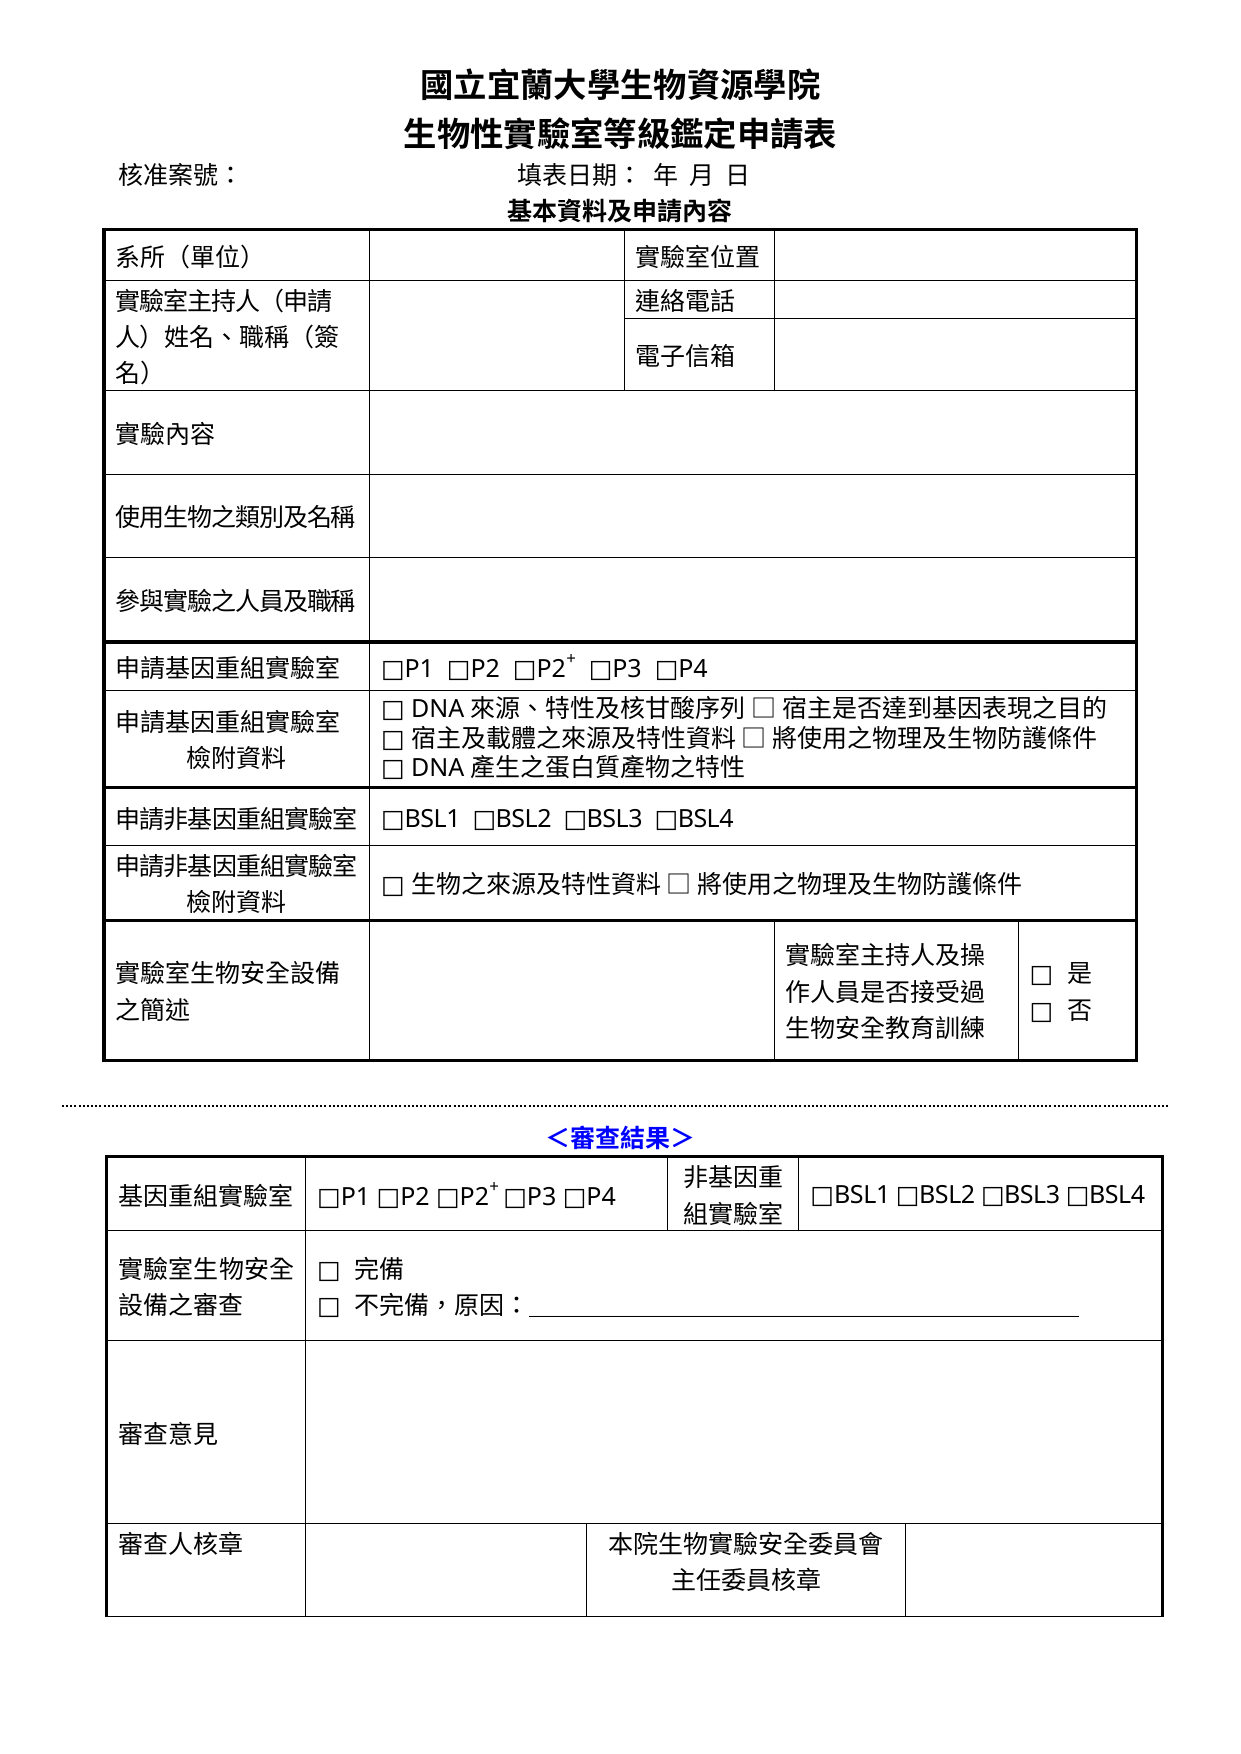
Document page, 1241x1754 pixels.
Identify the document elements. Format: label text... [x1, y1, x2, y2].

text 基本資料及申請內容 [118, 192, 1122, 228]
table_cell 審查人核章 [108, 1524, 305, 1616]
text ＜審查結果＞ [118, 1118, 1122, 1155]
table_cell 完備 不完備，原因：＿＿＿＿＿＿＿＿＿＿＿＿＿＿＿＿＿＿＿＿＿＿ [306, 1231, 1161, 1340]
table_cell 實驗內容 [106, 391, 369, 473]
text 生物性實驗室等級鑑定申請表 [118, 107, 1122, 156]
table_cell [906, 1524, 1161, 1616]
table_cell 使用生物之類別及名稱 [106, 475, 369, 557]
table_cell 實驗室生物安全設備之審查 [108, 1231, 305, 1340]
table_header 基因重組實驗室 [108, 1158, 305, 1230]
table_header [370, 231, 624, 280]
table_cell 連絡電話 [625, 281, 774, 318]
table_header [775, 231, 1135, 280]
text 核准案號： 填表日期： 年 月 日 [118, 156, 1122, 192]
table_cell [306, 1341, 1161, 1523]
table_cell [775, 281, 1135, 318]
table_header 實驗室位置 [625, 231, 774, 280]
table_cell 申請非基因重組實驗室 [106, 789, 369, 845]
table_cell [370, 281, 624, 390]
table_cell □ 生物之來源及特性資料 □ 將使用之物理及生物防護條件 [370, 846, 1135, 919]
table_cell [775, 319, 1135, 390]
table_cell 參與實驗之人員及職稱 [106, 558, 369, 640]
text 國立宜蘭大學生物資源學院 [118, 59, 1122, 107]
table_header 系所（單位） [106, 231, 369, 280]
table_cell [370, 922, 774, 1058]
table_cell [370, 558, 1135, 640]
table_cell 實驗室主持人（申請人）姓名、職稱（簽名） [106, 281, 369, 390]
table_cell 申請非基因重組實驗室檢附資料 [106, 846, 369, 919]
table_cell [306, 1524, 586, 1616]
table_cell 實驗室生物安全設備之簡述 [106, 922, 369, 1058]
table_cell [370, 391, 1135, 473]
table_cell [370, 475, 1135, 557]
table_cell □ DNA 來源、特性及核甘酸序列 □ 宿主是否達到基因表現之目的 □ 宿主及載體之來源及特性資料 □ 將使用之物理及生物防護條件 □ DNA 產生之蛋白質產物之特性 [370, 691, 1135, 786]
table_cell 審查意見 [108, 1341, 305, 1523]
table_header □BSL1 □BSL2 □BSL3 □BSL4 [799, 1158, 1161, 1230]
table_cell □BSL1 □BSL2 □BSL3 □BSL4 [370, 789, 1135, 845]
table_cell 申請基因重組實驗室 [106, 644, 369, 689]
table_cell 本院生物實驗安全委員會主任委員核章 [587, 1524, 905, 1616]
table_cell 申請基因重組實驗室 檢附資料 [106, 691, 369, 786]
table_header 非基因重組實驗室 [668, 1158, 798, 1230]
table_cell 是 否 [1019, 922, 1135, 1058]
table_cell 實驗室主持人及操作人員是否接受過生物安全教育訓練 [775, 922, 1018, 1058]
table_cell □P1 □P2 □P2+ □P3 □P4 [370, 644, 1135, 689]
table_header □P1 □P2 □P2+ □P3 □P4 [306, 1158, 667, 1230]
table_cell 電子信箱 [625, 319, 774, 390]
